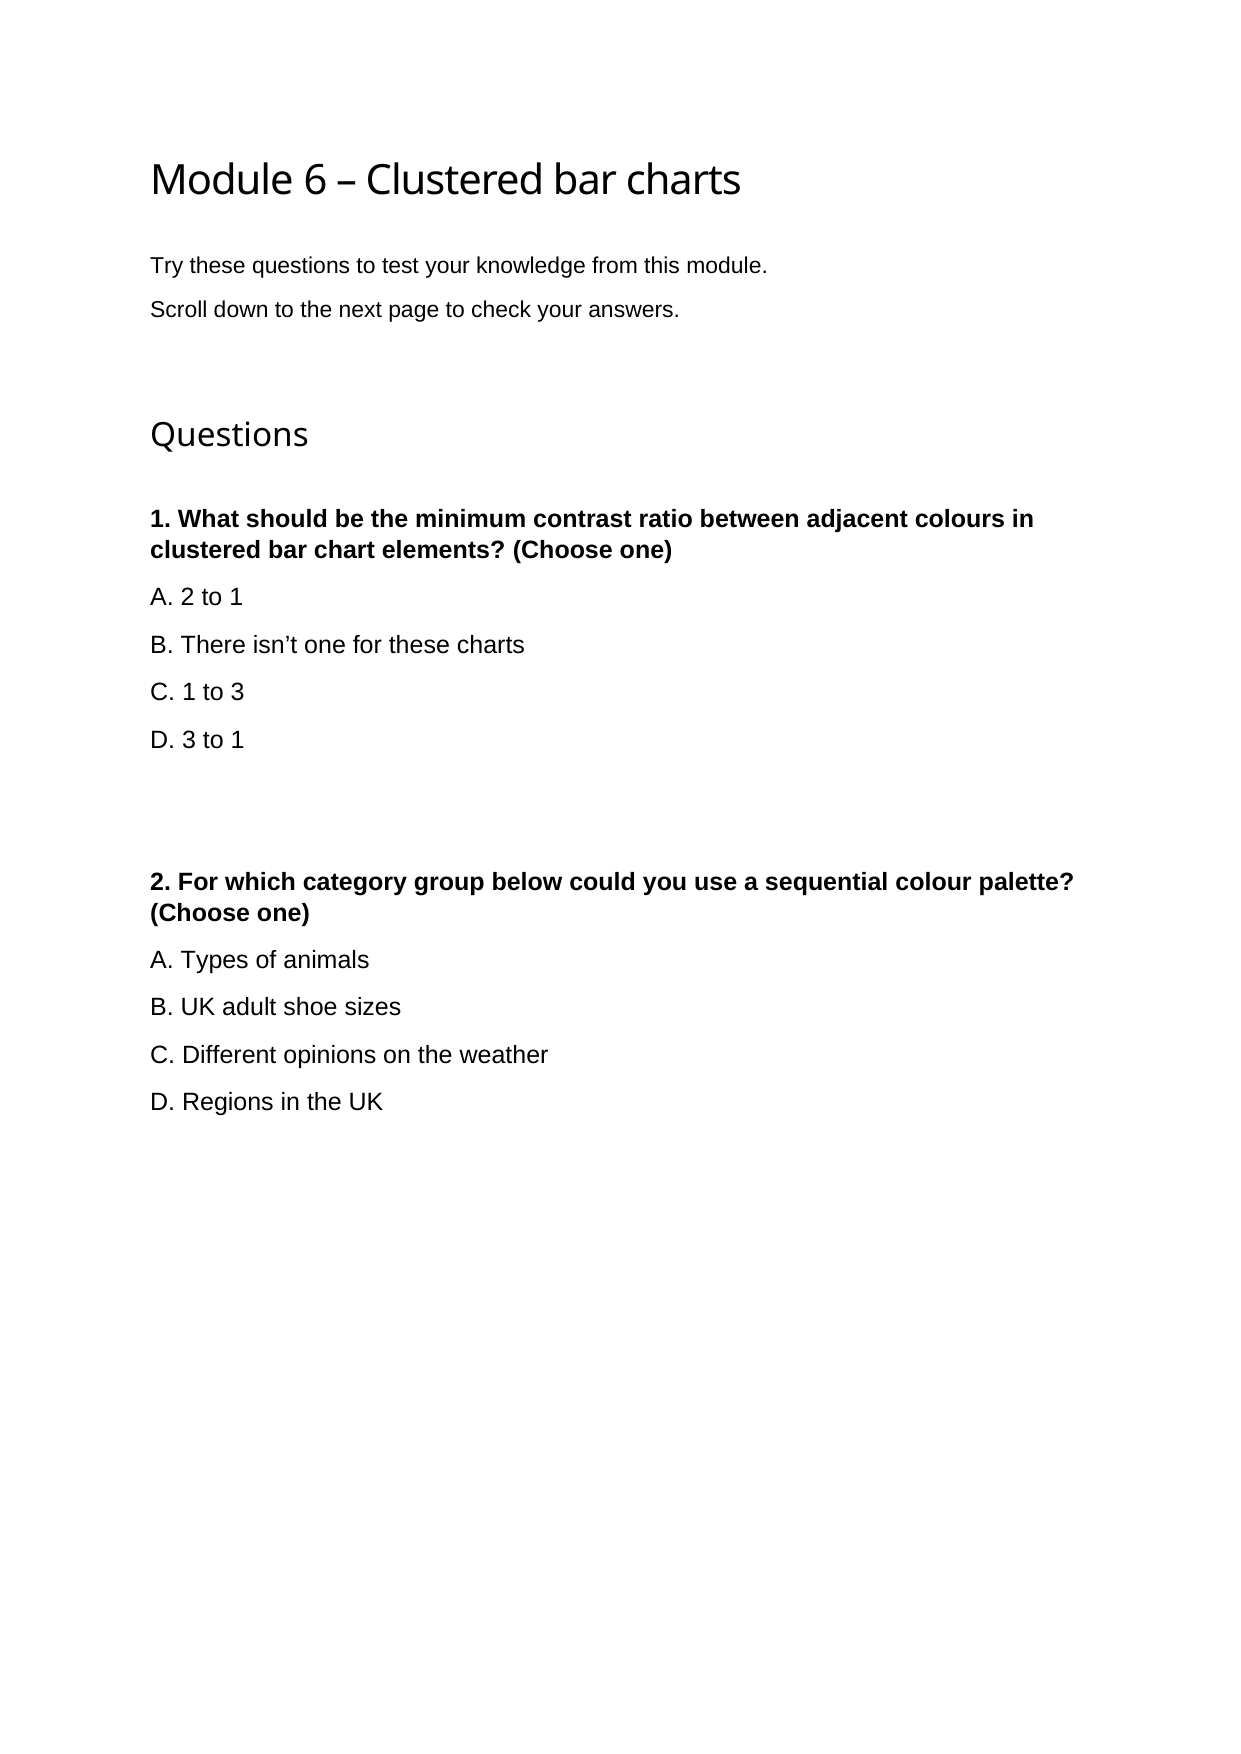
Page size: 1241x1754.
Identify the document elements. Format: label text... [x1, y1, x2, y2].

text Scroll down to the next page to check your answers. [150, 296, 1090, 323]
text 2. For which category group below could you use a sequential colour palette? (Choose one) [150, 867, 1090, 926]
text 1. What should be the minimum contrast ratio between adjacent colours in clustered bar chart elements? (Choose one) [150, 504, 1090, 564]
text B. There isn’t one for these charts [150, 630, 1090, 658]
text D. 3 to 1 [150, 724, 1090, 753]
title Module 6 – Clustered bar charts [150, 150, 1090, 207]
text A. 2 to 1 [150, 582, 1090, 611]
text D. Regions in the UK [150, 1087, 1090, 1116]
text C. Different opinions on the weather [150, 1040, 1090, 1068]
subtitle Questions [150, 411, 1090, 456]
text A. Types of animals [150, 945, 1090, 974]
text B. UK adult shoe sizes [150, 992, 1090, 1021]
text C. 1 to 3 [150, 677, 1090, 706]
text Try these questions to test your knowledge from this module. [150, 252, 1090, 278]
